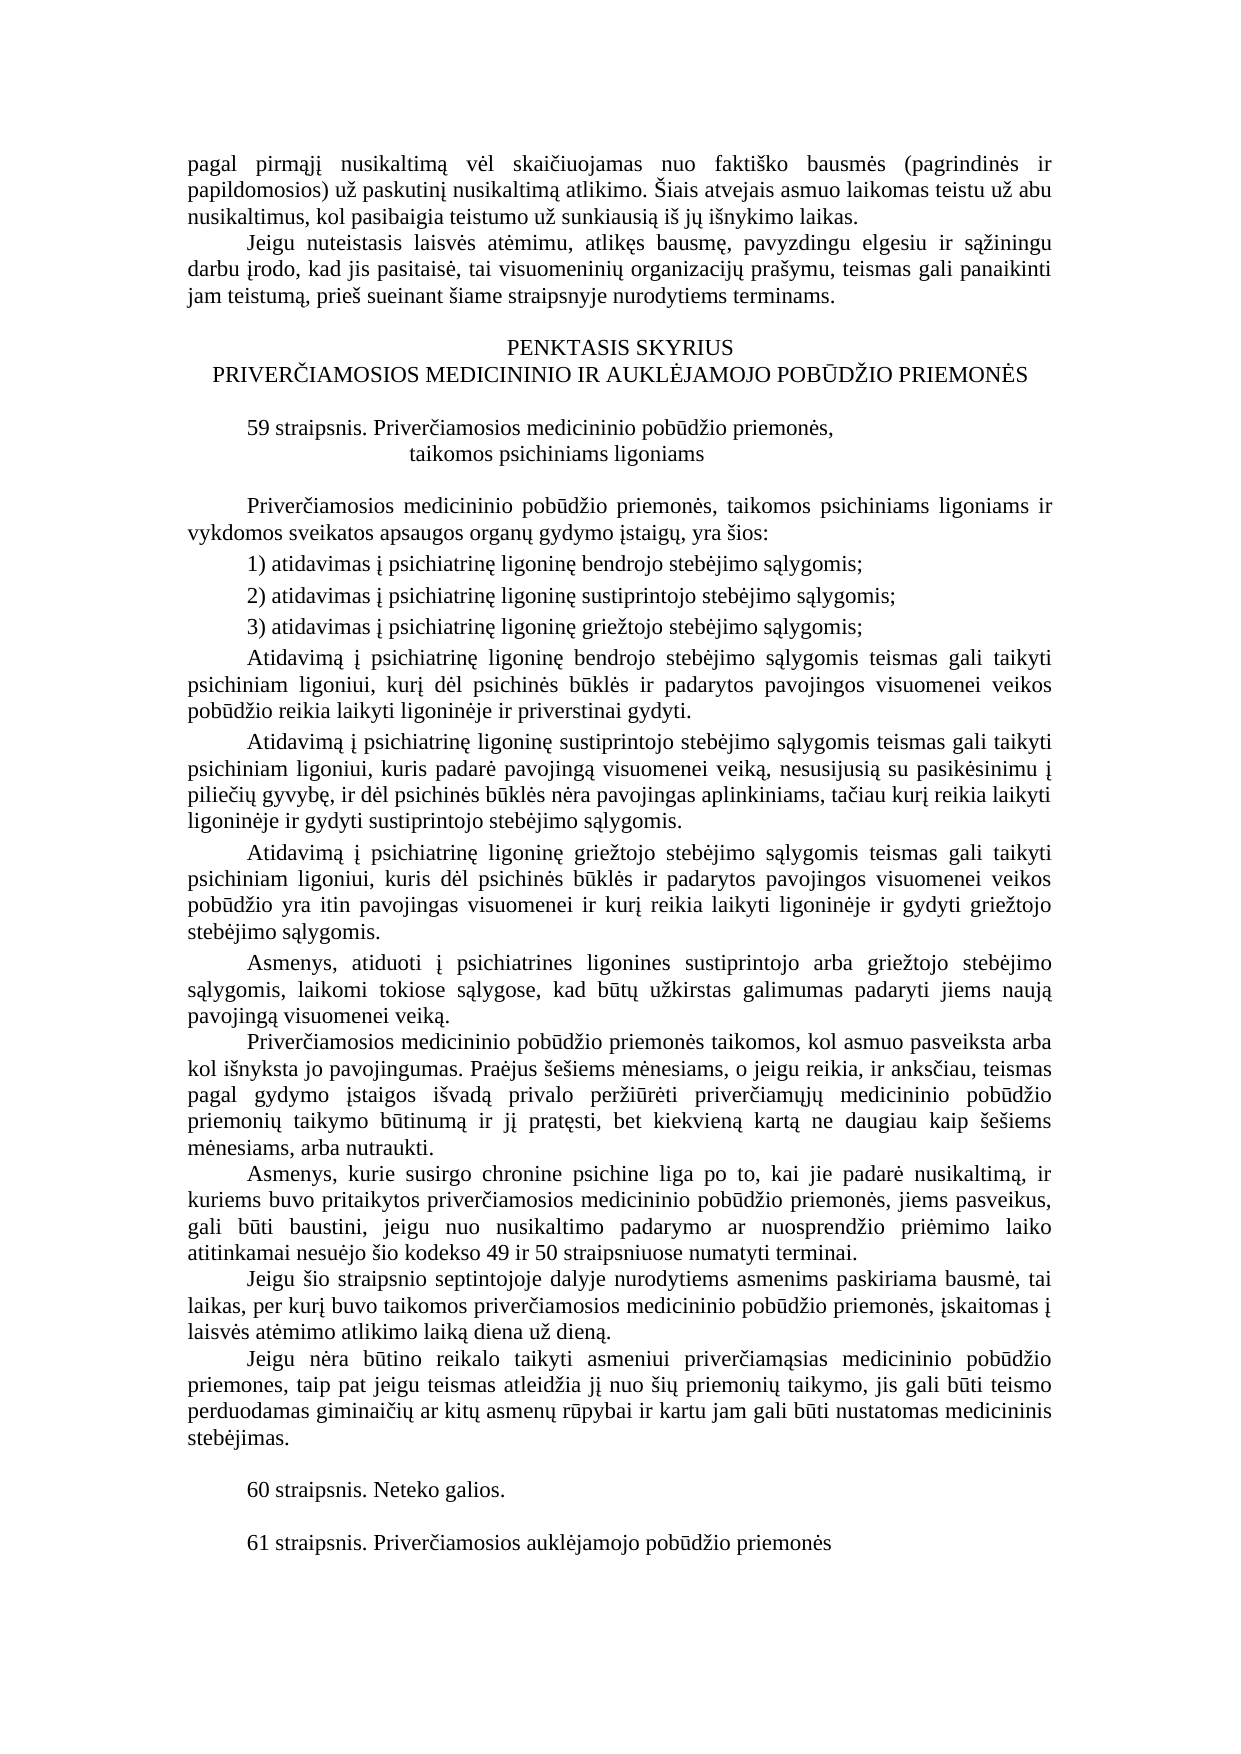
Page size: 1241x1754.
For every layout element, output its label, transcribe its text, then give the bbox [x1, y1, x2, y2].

text Jeigu nėra būtino reikalo taikyti asmeniui priverčiamąsias medicininio pobūdžio priemones, taip pat jeigu teismas atleidžia jį nuo šių priemonių taikymo, jis gali būti teismo perduodamas giminaičių ar kitų asmenų rūpybai ir kartu jam gali būti nustatomas medicininis stebėjimas. [187, 1344, 1053, 1450]
text Atidavimą į psichiatrinę ligoninę sustiprintojo stebėjimo sąlygomis teismas gali taikyti psichiniam ligoniui, kuris padarė pavojingą visuomenei veiką, nesusijusią su pasikėsinimu į piliečių gyvybę, ir dėl psichinės būklės nėra pavojingas aplinkiniams, tačiau kurį reikia laikyti ligoninėje ir gydyti sustiprintojo stebėjimo sąlygomis. [187, 728, 1053, 834]
text Atidavimą į psichiatrinę ligoninę bendrojo stebėjimo sąlygomis teismas gali taikyti psichiniam ligoniui, kurį dėl psichinės būklės ir padarytos pavojingos visuomenei veikos pobūdžio reikia laikyti ligoninėje ir priverstinai gydyti. [187, 644, 1053, 723]
text taikomos psichiniams ligoniams [247, 440, 1053, 466]
text 1) atidavimas į psichiatrinę ligoninę bendrojo stebėjimo sąlygomis; [187, 550, 1053, 577]
text Asmenys, kurie susirgo chronine psichine liga po to, kai jie padarė nusikaltimą, ir kuriems buvo pritaikytos priverčiamosios medicininio pobūdžio priemonės, jiems pasveikus, gali būti baustini, jeigu nuo nusikaltimo padarymo ar nuosprendžio priėmimo laiko atitinkamai nesuėjo šio kodekso 49 ir 50 straipsniuose numatyti terminai. [187, 1160, 1053, 1266]
text PRIVERČIAMOSIOS MEDICININIO IR AUKLĖJAMOJO POBŪDŽIO PRIEMONĖS [187, 361, 1053, 387]
text Asmenys, atiduoti į psichiatrines ligonines sustiprintojo arba griežtojo stebėjimo sąlygomis, laikomi tokiose sąlygose, kad būtų užkirstas galimumas padaryti jiems naują pavojingą visuomenei veiką. [187, 949, 1053, 1028]
text Priverčiamosios medicininio pobūdžio priemonės, taikomos psichiniams ligoniams ir vykdomos sveikatos apsaugos organų gydymo įstaigų, yra šios: [187, 493, 1053, 545]
text 60 straipsnis. Neteko galios. [205, 1476, 1053, 1503]
text Atidavimą į psichiatrinę ligoninę griežtojo stebėjimo sąlygomis teismas gali taikyti psichiniam ligoniui, kuris dėl psichinės būklės ir padarytos pavojingos visuomenei veikos pobūdžio yra itin pavojingas visuomenei ir kurį reikia laikyti ligoninėje ir gydyti griežtojo stebėjimo sąlygomis. [187, 839, 1053, 944]
text Jeigu nuteistasis laisvės atėmimu, atlikęs bausmę, pavyzdingu elgesiu ir sąžiningu darbu įrodo, kad jis pasitaisė, tai visuomeninių organizacijų prašymu, teismas gali panaikinti jam teistumą, prieš sueinant šiame straipsnyje nurodytiems terminams. [187, 229, 1053, 308]
text 3) atidavimas į psichiatrinę ligoninę griežtojo stebėjimo sąlygomis; [187, 613, 1053, 639]
text PENKTASIS SKYRIUS [187, 334, 1053, 361]
text pagal pirmąjį nusikaltimą vėl skaičiuojamas nuo faktiško bausmės (pagrindinės ir papildomosios) už paskutinį nusikaltimą atlikimo. Šiais atvejais asmuo laikomas teistu už abu nusikaltimus, kol pasibaigia teistumo už sunkiausią iš jų išnykimo laikas. [187, 150, 1053, 229]
text 2) atidavimas į psichiatrinę ligoninę sustiprintojo stebėjimo sąlygomis; [187, 582, 1053, 608]
text Jeigu šio straipsnio septintojoje dalyje nurodytiems asmenims paskiriama bausmė, tai laikas, per kurį buvo taikomos priverčiamosios medicininio pobūdžio priemonės, įskaitomas į laisvės atėmimo atlikimo laiką diena už dieną. [187, 1266, 1053, 1344]
text 61 straipsnis. Priverčiamosios auklėjamojo pobūdžio priemonės [247, 1529, 1053, 1555]
text 59 straipsnis. Priverčiamosios medicininio pobūdžio priemonės, [247, 413, 1053, 440]
text Priverčiamosios medicininio pobūdžio priemonės taikomos, kol asmuo pasveiksta arba kol išnyksta jo pavojingumas. Praėjus šešiems mėnesiams, o jeigu reikia, ir anksčiau, teismas pagal gydymo įstaigos išvadą privalo peržiūrėti priverčiamųjų medicininio pobūdžio priemonių taikymo būtinumą ir jį pratęsti, bet kiekvieną kartą ne daugiau kaip šešiems mėnesiams, arba nutraukti. [187, 1028, 1053, 1160]
